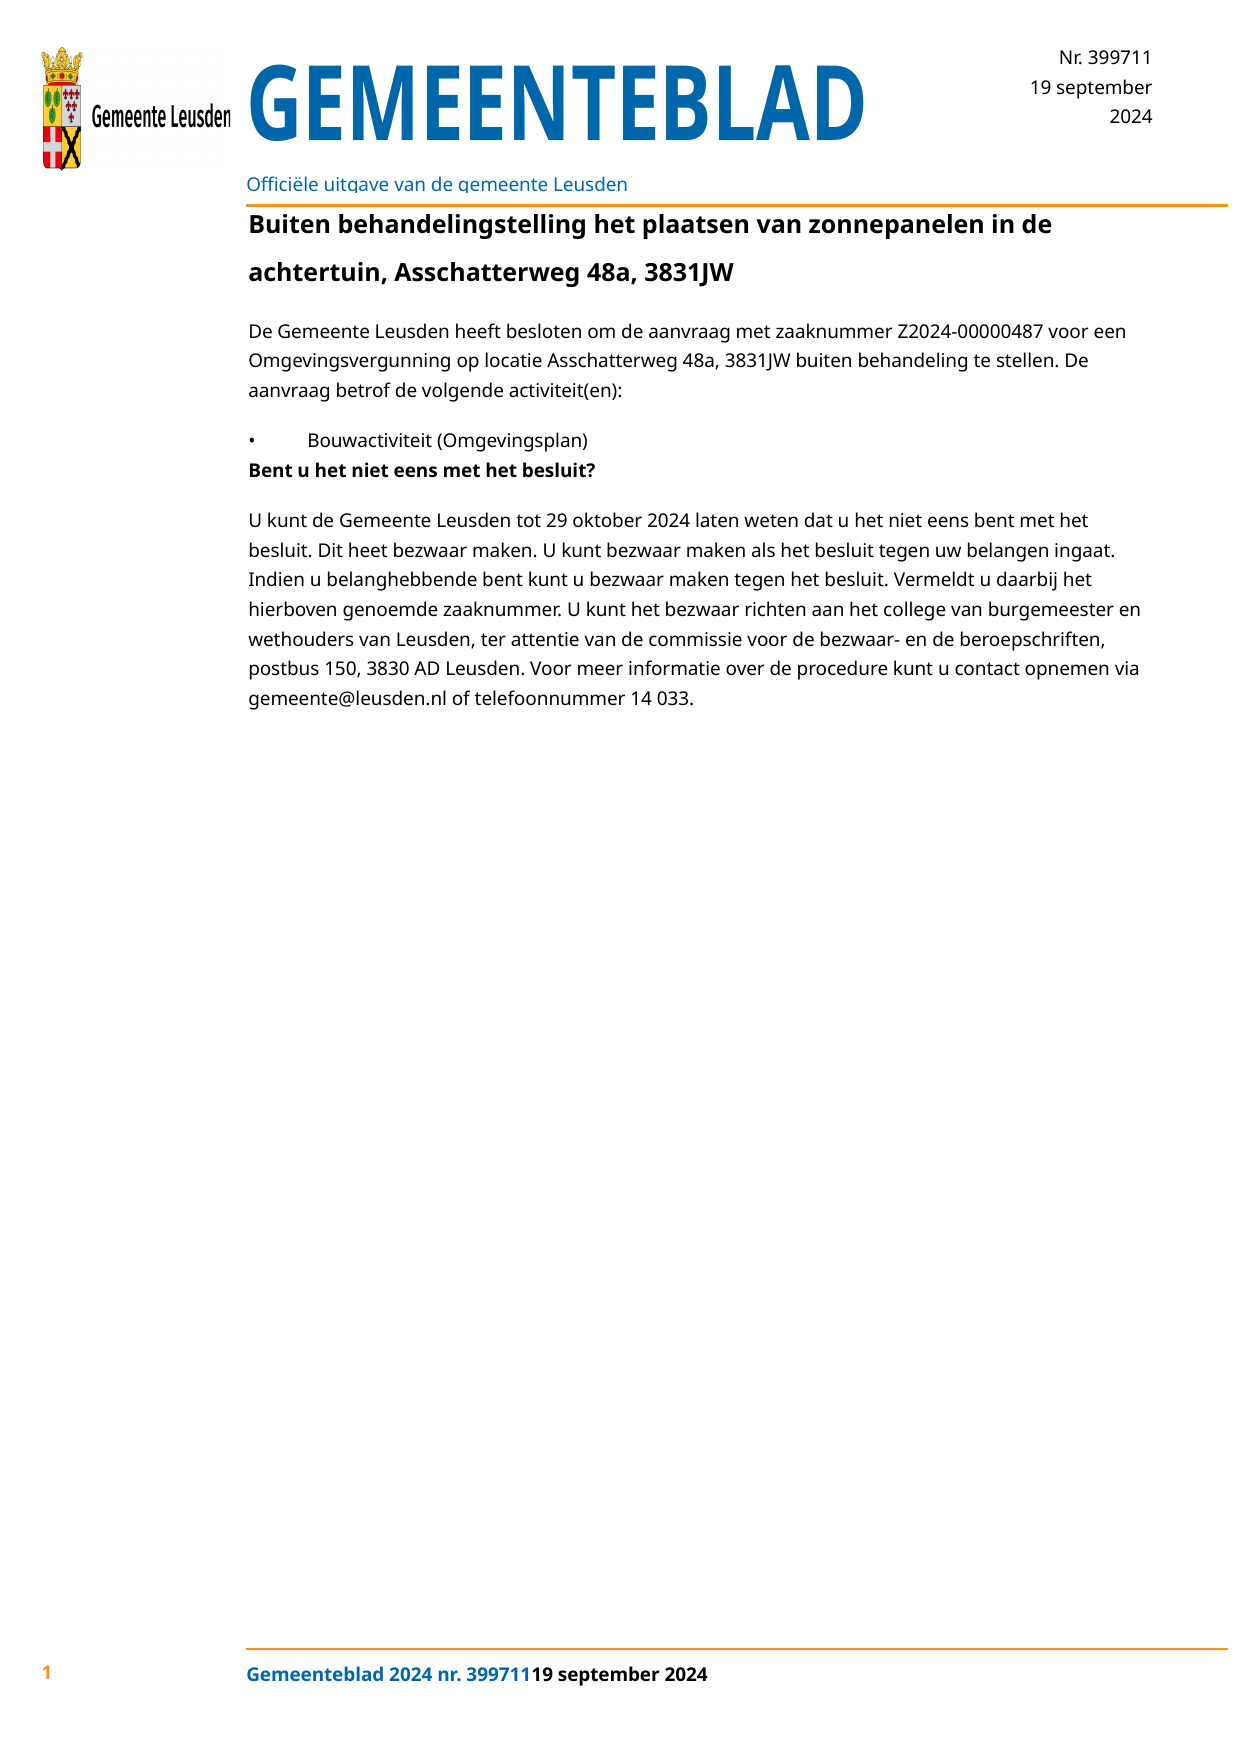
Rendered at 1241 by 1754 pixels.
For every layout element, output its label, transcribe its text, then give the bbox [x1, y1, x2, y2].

text Buiten behandelingstelling het plaatsen van zonnepanelen in de achtertuin, Asschatterweg 48a, 3831JW [248, 207, 1152, 288]
text Bent u het niet eens met het besluit? [248, 457, 1152, 483]
picture [41, 47, 231, 172]
list Bouwactiviteit (Omgevingsplan) [248, 427, 1152, 453]
text De Gemeente Leusden heeft besloten om de aanvraag met zaaknummer Z2024-00000487 voor een Omgevingsvergunning op locatie Asschatterweg 48a, 3831JW buiten behandeling te stellen. De aanvraag betrof de volgende activiteit(en): [248, 318, 1152, 403]
text U kunt de Gemeente Leusden tot 29 oktober 2024 laten weten dat u het niet eens bent met het besluit. Dit heet bezwaar maken. U kunt bezwaar maken als het besluit tegen uw belangen ingaat. Indien u belanghebbende bent kunt u bezwaar maken tegen het besluit. Vermeldt u daarbij het hierboven genoemde zaaknummer. U kunt het bezwaar richten aan het college van burgemeester en wethouders van Leusden, ter attentie van de commissie voor de bezwaar- en de beroepschriften, postbus 150, 3830 AD Leusden. Voor meer informatie over de procedure kunt u contact opnemen via gemeente@leusden.nl of telefoonnummer 14 033. [248, 507, 1152, 711]
